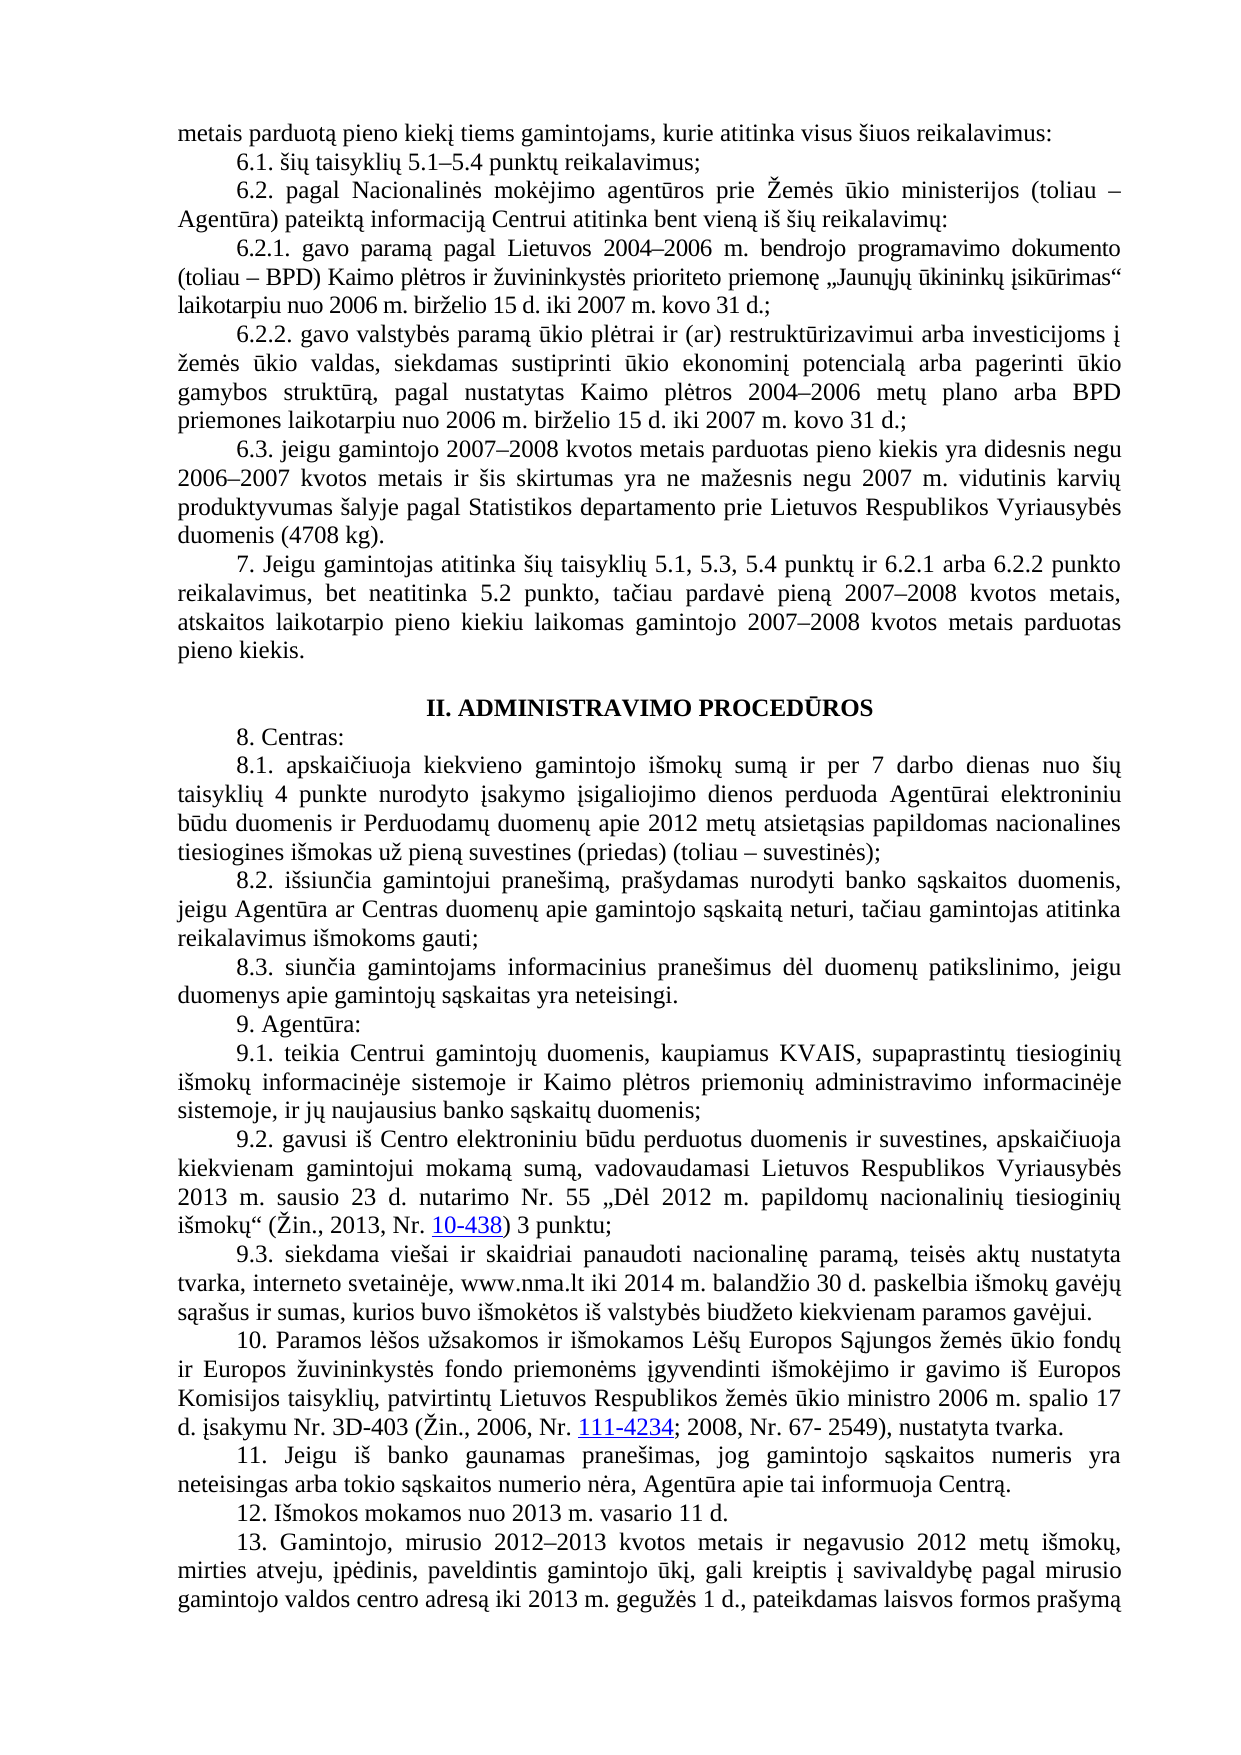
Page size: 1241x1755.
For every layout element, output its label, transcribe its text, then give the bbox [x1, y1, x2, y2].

text 8. Centras: [177, 722, 1122, 751]
text 7. Jeigu gamintojas atitinka šių taisyklių 5.1, 5.3, 5.4 punktų ir 6.2.1 arba 6.2.2 punkto reikalavimus, bet neatitinka 5.2 punkto, tačiau pardavė pieną 2007–2008 kvotos metais, atskaitos laikotarpio pieno kiekiu laikomas gamintojo 2007–2008 kvotos metais parduotas pieno kiekis. [177, 549, 1122, 664]
text metais parduotą pieno kiekį tiems gamintojams, kurie atitinka visus šiuos reikalavimus: [177, 118, 1122, 147]
text 8.2. išsiunčia gamintojui pranešimą, prašydamas nurodyti banko sąskaitos duomenis, jeigu Agentūra ar Centras duomenų apie gamintojo sąskaitą neturi, tačiau gamintojas atitinka reikalavimus išmokoms gauti; [177, 866, 1122, 952]
text 6.1. šių taisyklių 5.1–5.4 punktų reikalavimus; [177, 147, 1122, 176]
text 9.3. siekdama viešai ir skaidriai panaudoti nacionalinę paramą, teisės aktų nustatyta tvarka, interneto svetainėje, www.nma.lt iki 2014 m. balandžio 30 d. paskelbia išmokų gavėjų sąrašus ir sumas, kurios buvo išmokėtos iš valstybės biudžeto kiekvienam paramos gavėjui. [177, 1239, 1122, 1326]
text 6.2.1. gavo paramą pagal Lietuvos 2004–2006 m. bendrojo programavimo dokumento (toliau – BPD) Kaimo plėtros ir žuvininkystės prioriteto priemonę „Jaunųjų ūkininkų įsikūrimas“ laikotarpiu nuo 2006 m. birželio 15 d. iki 2007 m. kovo 31 d.; [177, 233, 1122, 319]
text 8.1. apskaičiuoja kiekvieno gamintojo išmokų sumą ir per 7 darbo dienas nuo šių taisyklių 4 punkte nurodyto įsakymo įsigaliojimo dienos perduoda Agentūrai elektroniniu būdu duomenis ir Perduodamų duomenų apie 2012 metų atsietąsias papildomas nacionalines tiesiogines išmokas už pieną suvestines (priedas) (toliau – suvestinės); [177, 751, 1122, 866]
text 6.3. jeigu gamintojo 2007–2008 kvotos metais parduotas pieno kiekis yra didesnis negu 2006–2007 kvotos metais ir šis skirtumas yra ne mažesnis negu 2007 m. vidutinis karvių produktyvumas šalyje pagal Statistikos departamento prie Lietuvos Respublikos Vyriausybės duomenis (4708 kg). [177, 434, 1122, 549]
text 8.3. siunčia gamintojams informacinius pranešimus dėl duomenų patikslinimo, jeigu duomenys apie gamintojų sąskaitas yra neteisingi. [177, 952, 1122, 1009]
text 13. Gamintojo, mirusio 2012–2013 kvotos metais ir negavusio 2012 metų išmokų, mirties atveju, įpėdinis, paveldintis gamintojo ūkį, gali kreiptis į savivaldybę pagal mirusio gamintojo valdos centro adresą iki 2013 m. gegužės 1 d., pateikdamas laisvos formos prašymą [177, 1527, 1122, 1613]
text 12. Išmokos mokamos nuo 2013 m. vasario 11 d. [177, 1498, 1122, 1527]
text 11. Jeigu iš banko gaunamas pranešimas, jog gamintojo sąskaitos numeris yra neteisingas arba tokio sąskaitos numerio nėra, Agentūra apie tai informuoja Centrą. [177, 1441, 1122, 1498]
text 6.2.2. gavo valstybės paramą ūkio plėtrai ir (ar) restruktūrizavimui arba investicijoms į žemės ūkio valdas, siekdamas sustiprinti ūkio ekonominį potencialą arba pagerinti ūkio gamybos struktūrą, pagal nustatytas Kaimo plėtros 2004–2006 metų plano arba BPD priemones laikotarpiu nuo 2006 m. birželio 15 d. iki 2007 m. kovo 31 d.; [177, 319, 1122, 434]
text 6.2. pagal Nacionalinės mokėjimo agentūros prie Žemės ūkio ministerijos (toliau – Agentūra) pateiktą informaciją Centrui atitinka bent vieną iš šių reikalavimų: [177, 176, 1122, 233]
text 9. Agentūra: [177, 1009, 1122, 1038]
text 9.1. teikia Centrui gamintojų duomenis, kaupiamus KVAIS, supaprastintų tiesioginių išmokų informacinėje sistemoje ir Kaimo plėtros priemonių administravimo informacinėje sistemoje, ir jų naujausius banko sąskaitų duomenis; [177, 1038, 1122, 1124]
text II. ADMINISTRAVIMO PROCEDŪROS [177, 693, 1122, 722]
text 9.2. gavusi iš Centro elektroniniu būdu perduotus duomenis ir suvestines, apskaičiuoja kiekvienam gamintojui mokamą sumą, vadovaudamasi Lietuvos Respublikos Vyriausybės 2013 m. sausio 23 d. nutarimo Nr. 55 „Dėl 2012 m. papildomų nacionalinių tiesioginių išmokų“ (Žin., 2013, Nr. 10-438) 3 punktu; [177, 1124, 1122, 1239]
text 10. Paramos lėšos užsakomos ir išmokamos Lėšų Europos Sąjungos žemės ūkio fondų ir Europos žuvininkystės fondo priemonėms įgyvendinti išmokėjimo ir gavimo iš Europos Komisijos taisyklių, patvirtintų Lietuvos Respublikos žemės ūkio ministro 2006 m. spalio 17 d. įsakymu Nr. 3D-403 (Žin., 2006, Nr. 111-4234; 2008, Nr. 67- 2549), nustatyta tvarka. [177, 1326, 1122, 1441]
